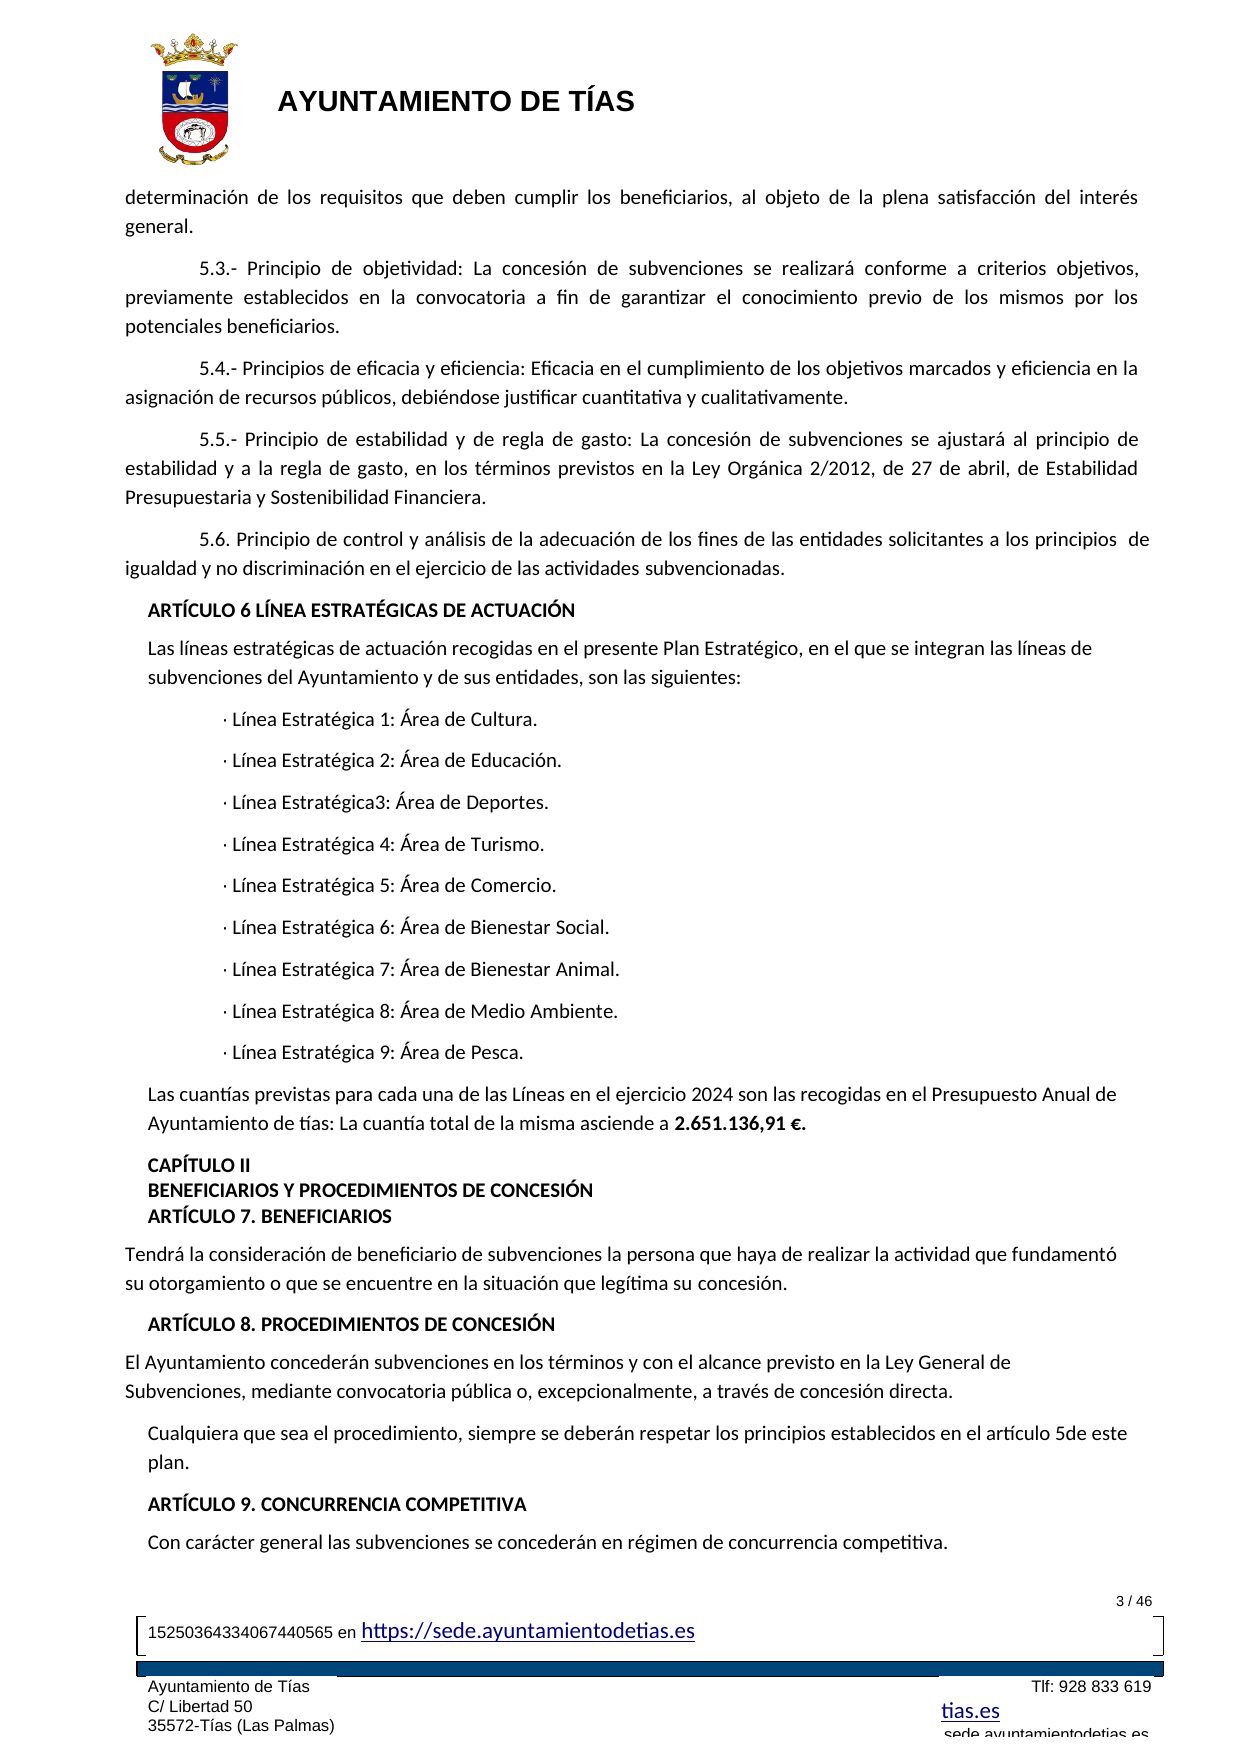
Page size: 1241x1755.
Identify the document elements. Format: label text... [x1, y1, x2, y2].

text Con carácter general las subvenciones se concederán en régimen de concurrencia competitiva. [148, 1529, 1163, 1554]
text Cualquiera que sea el procedimiento, siempre se deberán respetar los principios establecidos en el artículo 5de este plan. [148, 1420, 1163, 1475]
list Línea Estratégica 7: Área de Bienestar Animal. [221, 956, 1163, 982]
list Línea Estratégica 1: Área de Cultura. [221, 706, 1163, 731]
text 5.3.- Principio de objetividad: La concesión de subvenciones se realizará conforme a criterios objetivos, previamente establecidos en la convocatoria a fin de garantizar el conocimiento previo de los mismos por los potenciales beneficiarios. [125, 255, 1141, 339]
subtitle ARTÍCULO 9. CONCURRENCIA COMPETITIVA [148, 1491, 1163, 1517]
text 5.5.- Principio de estabilidad y de regla de gasto: La concesión de subvenciones se ajustará al principio de estabilidad y a la regla de gasto, en los términos previstos en la Ley Orgánica 2/2012, de 27 de abril, de Estabilidad Presupuestaria y Sostenibilidad Financiera. [125, 426, 1141, 510]
list Línea Estratégica 8: Área de Medio Ambiente. [221, 998, 1163, 1023]
subtitle ARTÍCULO 8. PROCEDIMIENTOS DE CONCESIÓN [148, 1312, 1163, 1337]
list Línea Estratégica 6: Área de Bienestar Social. [221, 914, 1163, 940]
text 3 / 46 [125, 1593, 1152, 1610]
text 5.4.- Principios de eficacia y eficiencia: Eficacia en el cumplimiento de los objetivos marcados y eficiencia en la asignación de recursos públicos, debiéndose justificar cuantitativa y cualitativamente. [125, 355, 1140, 410]
text Las líneas estratégicas de actuación recogidas en el presente Plan Estratégico, en el que se integran las líneas de subvenciones del Ayuntamiento y de sus entidades, son las siguientes: [148, 635, 1163, 689]
text Tendrá la consideración de beneficiario de subvenciones la persona que haya de realizar la actividad que fundamentó su otorgamiento o que se encuentre en la situación que legítima su concesión. [125, 1241, 1137, 1295]
subtitle ARTÍCULO 6 LÍNEA ESTRATÉGICAS DE ACTUACIÓN [148, 597, 1163, 622]
subtitle CAPÍTULO II [148, 1152, 1163, 1177]
list Línea Estratégica 4: Área de Turismo. [221, 831, 1163, 856]
list Línea Estratégica 2: Área de Educación. [221, 747, 1163, 773]
list Línea Estratégica3: Área de Deportes. [221, 789, 1163, 814]
text El Ayuntamiento concederán subvenciones en los términos y con el alcance previsto en la Ley General de Subvenciones, mediante convocatoria pública o, excepcionalmente, a través de concesión directa. [125, 1349, 1137, 1404]
text 5.6. Principio de control y análisis de la adecuación de los fines de las entidades solicitantes a los principios de igualdad y no discriminación en el ejercicio de las actividades subvencionadas. [125, 526, 1152, 581]
text Las cuantías previstas para cada una de las Líneas en el ejercicio 2024 son las recogidas en el Presupuesto Anual de Ayuntamiento de tías: La cuantía total de la misma asciende a 2.651.136,91 €. [148, 1081, 1163, 1136]
text BENEFICIARIOS Y PROCEDIMIENTOS DE CONCESIÓN ARTÍCULO 7. BENEFICIARIOS [148, 1177, 679, 1228]
list Línea Estratégica 9: Área de Pesca. [221, 1039, 1163, 1065]
text determinación de los requisitos que deben cumplir los beneficiarios, al objeto de la plena satisfacción del interés general. [125, 184, 1140, 239]
list Línea Estratégica 5: Área de Comercio. [221, 873, 1163, 898]
